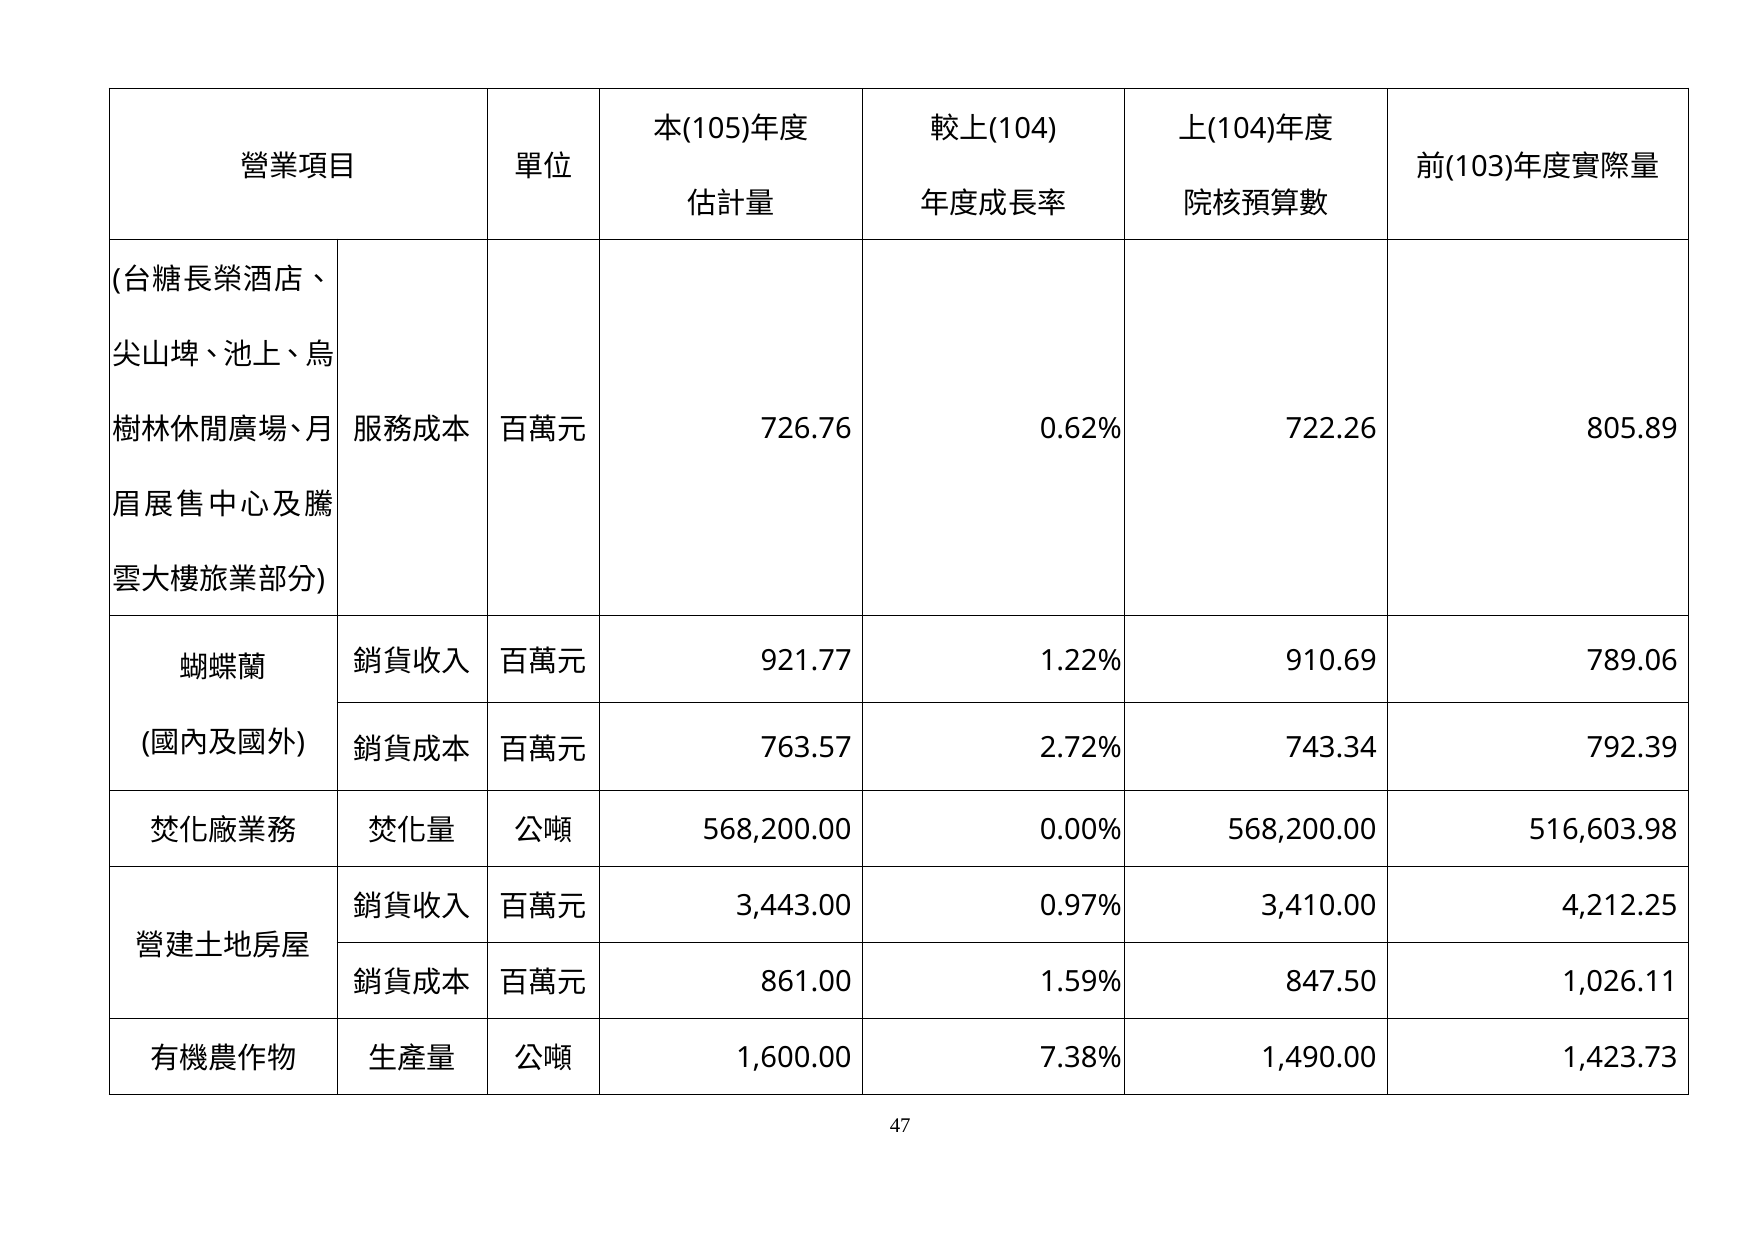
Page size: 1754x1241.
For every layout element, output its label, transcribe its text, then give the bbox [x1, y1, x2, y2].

table_header 較上(104) 年度成長率 [863, 89, 1124, 238]
table_cell 722.26 [1125, 240, 1387, 614]
table_header 單位 [488, 89, 599, 238]
table_cell 銷貨成本 [338, 943, 487, 1018]
table_cell 0.00% [863, 791, 1124, 866]
table_cell 百萬元 [488, 867, 599, 942]
table_cell 763.57 [600, 703, 862, 789]
table_cell 服務成本 [338, 240, 487, 614]
table_cell 百萬元 [488, 240, 599, 614]
table_cell 792.39 [1388, 703, 1688, 789]
table_cell 0.97% [863, 867, 1124, 942]
table_header 前(103)年度實際量 [1388, 89, 1688, 238]
table_cell 公噸 [488, 791, 599, 866]
table_cell 1.22% [863, 616, 1124, 702]
table_cell 3,443.00 [600, 867, 862, 942]
table_cell 568,200.00 [600, 791, 862, 866]
table_cell 847.50 [1125, 943, 1387, 1018]
table_cell 百萬元 [488, 703, 599, 789]
table_header 營業項目 [110, 89, 487, 238]
table_cell 1,423.73 [1388, 1019, 1688, 1094]
table_cell 公噸 [488, 1019, 599, 1094]
table_cell 805.89 [1388, 240, 1688, 614]
table_cell 焚化量 [338, 791, 487, 866]
table_cell 1,026.11 [1388, 943, 1688, 1018]
table_cell (台糖長榮酒店、尖山埤、池上、烏樹林休閒廣場、月眉展售中心及騰雲大樓旅業部分) [110, 240, 337, 614]
table_cell 910.69 [1125, 616, 1387, 702]
table_cell 蝴蝶蘭 (國內及國外) [110, 616, 337, 789]
table_cell 有機農作物 [110, 1019, 337, 1094]
table_cell 銷貨成本 [338, 703, 487, 789]
table_cell 861.00 [600, 943, 862, 1018]
table_cell 3,410.00 [1125, 867, 1387, 942]
table_cell 1,600.00 [600, 1019, 862, 1094]
table_cell 0.62% [863, 240, 1124, 614]
table_cell 516,603.98 [1388, 791, 1688, 866]
table_cell 743.34 [1125, 703, 1387, 789]
table_header 本(105)年度 估計量 [600, 89, 862, 238]
table_cell 789.06 [1388, 616, 1688, 702]
table_cell 焚化廠業務 [110, 791, 337, 866]
table_cell 726.76 [600, 240, 862, 614]
table_cell 百萬元 [488, 616, 599, 702]
table_cell 百萬元 [488, 943, 599, 1018]
table_header 上(104)年度 院核預算數 [1125, 89, 1387, 238]
table_cell 銷貨收入 [338, 616, 487, 702]
table_cell 568,200.00 [1125, 791, 1387, 866]
table_cell 1,490.00 [1125, 1019, 1387, 1094]
table_cell 4,212.25 [1388, 867, 1688, 942]
table_cell 營建土地房屋 [110, 867, 337, 1018]
table_cell 1.59% [863, 943, 1124, 1018]
table_cell 銷貨收入 [338, 867, 487, 942]
table_cell 生產量 [338, 1019, 487, 1094]
table_cell 921.77 [600, 616, 862, 702]
table_cell 2.72% [863, 703, 1124, 789]
table_cell 7.38% [863, 1019, 1124, 1094]
